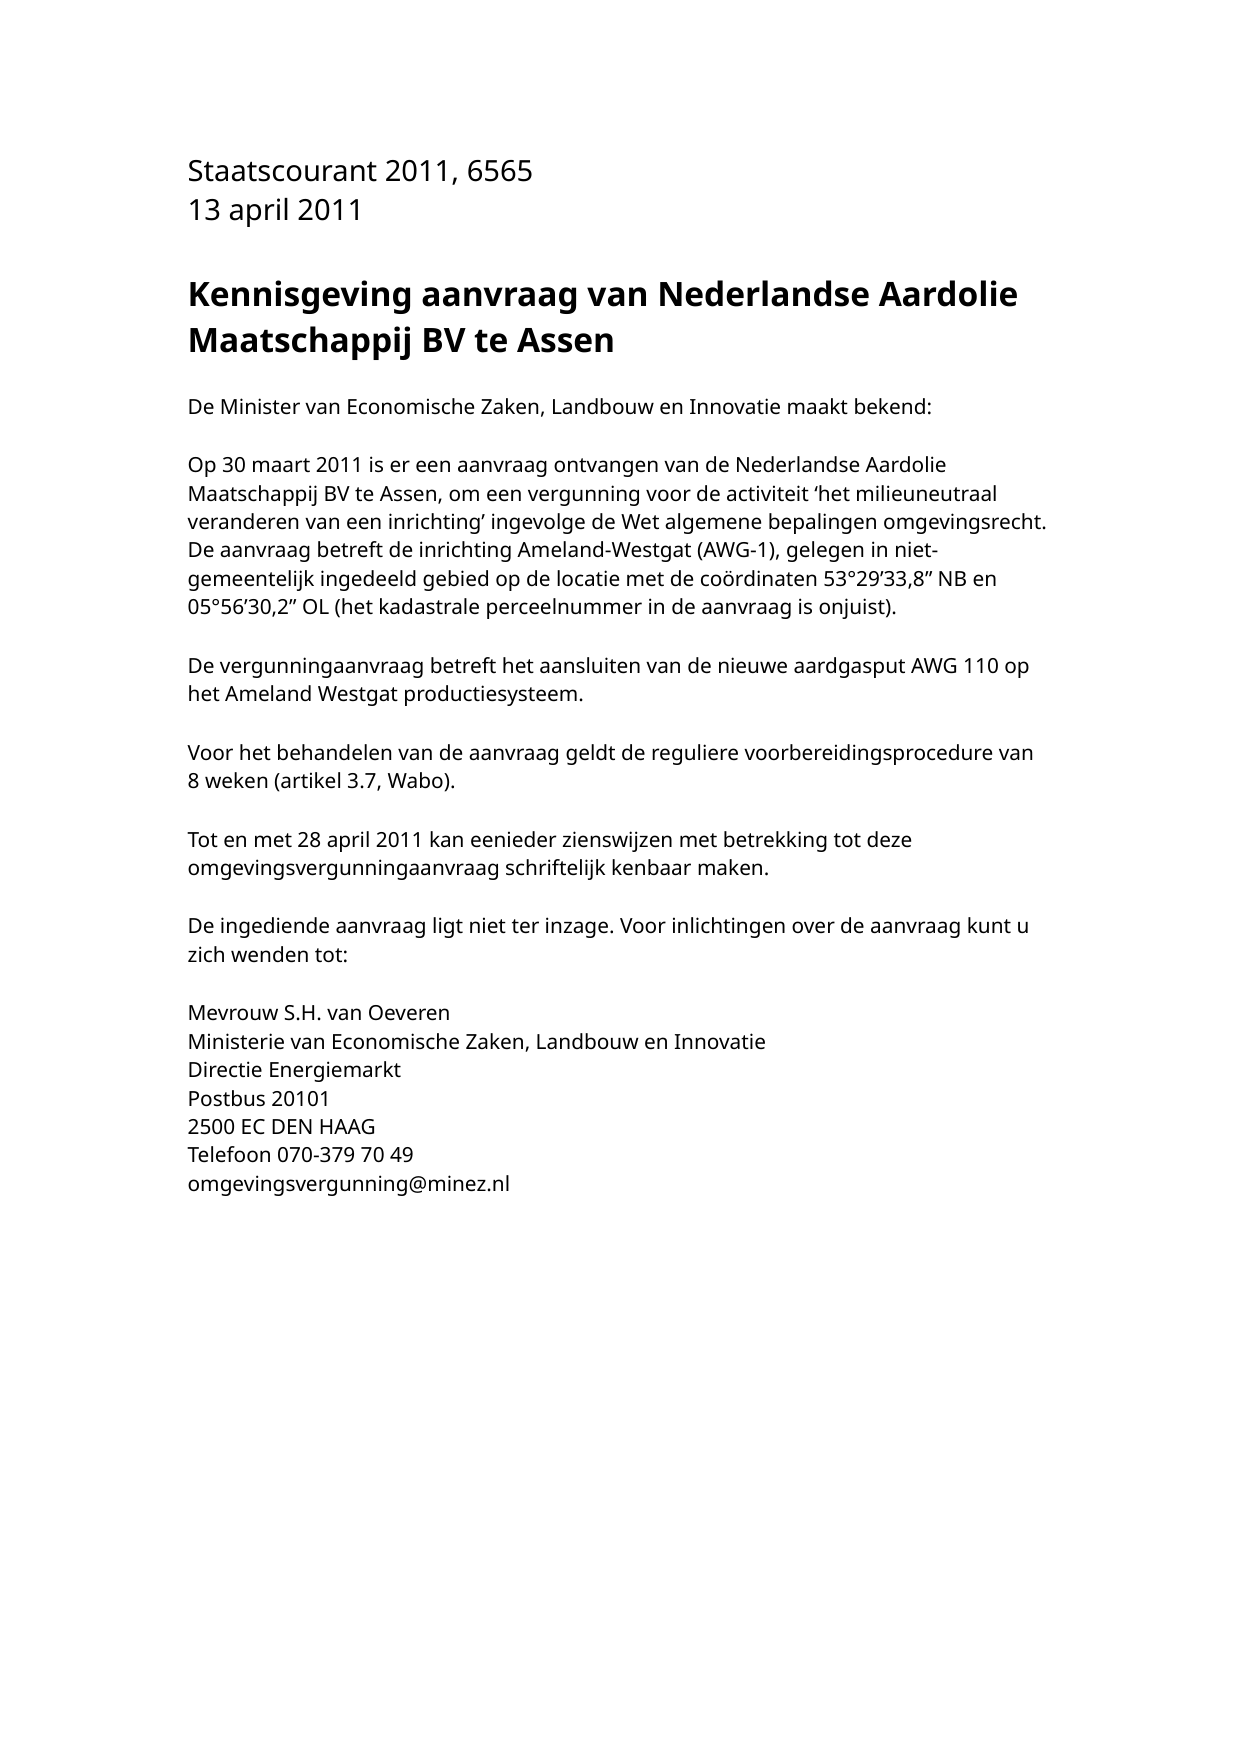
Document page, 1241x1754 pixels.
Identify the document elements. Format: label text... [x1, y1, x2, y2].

subtitle Kennisgeving aanvraag van Nederlandse Aardolie Maatschappij BV te Assen [187, 271, 1053, 362]
text Op 30 maart 2011 is er een aanvraag ontvangen van de Nederlandse Aardolie Maatschappij BV te Assen, om een vergunning voor de activiteit ‘het milieuneutraal veranderen van een inrichting’ ingevolge de Wet algemene bepalingen omgevingsrecht. De aanvraag betreft de inrichting Ameland-Westgat (AWG-1), gelegen in niet-gemeentelijk ingedeeld gebied op de locatie met de coördinaten 53°29’33,8” NB en 05°56’30,2” OL (het kadastrale perceelnummer in de aanvraag is onjuist). [187, 450, 1053, 621]
text De Minister van Economische Zaken, Landbouw en Innovatie maakt bekend: [187, 392, 1053, 420]
text Mevrouw S.H. van Oeveren [187, 998, 1053, 1027]
text Tot en met 28 april 2011 kan eenieder zienswijzen met betrekking tot deze omgevingsvergunningaanvraag schriftelijk kenbaar maken. [187, 825, 1053, 882]
text Ministerie van Economische Zaken, Landbouw en Innovatie [187, 1027, 1053, 1055]
text Voor het behandelen van de aanvraag geldt de reguliere voorbereidingsprocedure van 8 weken (artikel 3.7, Wabo). [187, 738, 1053, 795]
text Staatscourant 2011, 6565 [187, 150, 1053, 190]
text Postbus 20101 [187, 1084, 1053, 1112]
text omgevingsvergunning@minez.nl [187, 1169, 1053, 1197]
text De ingediende aanvraag ligt niet ter inzage. Voor inlichtingen over de aanvraag kunt u zich wenden tot: [187, 912, 1053, 968]
text Telefoon 070-379 70 49 [187, 1141, 1053, 1169]
text 2500 EC DEN HAAG [187, 1112, 1053, 1141]
text Directie Energiemarkt [187, 1055, 1053, 1084]
text De vergunningaanvraag betreft het aansluiten van de nieuwe aardgasput AWG 110 op het Ameland Westgat productiesysteem. [187, 651, 1053, 708]
text 13 april 2011 [187, 190, 1053, 229]
